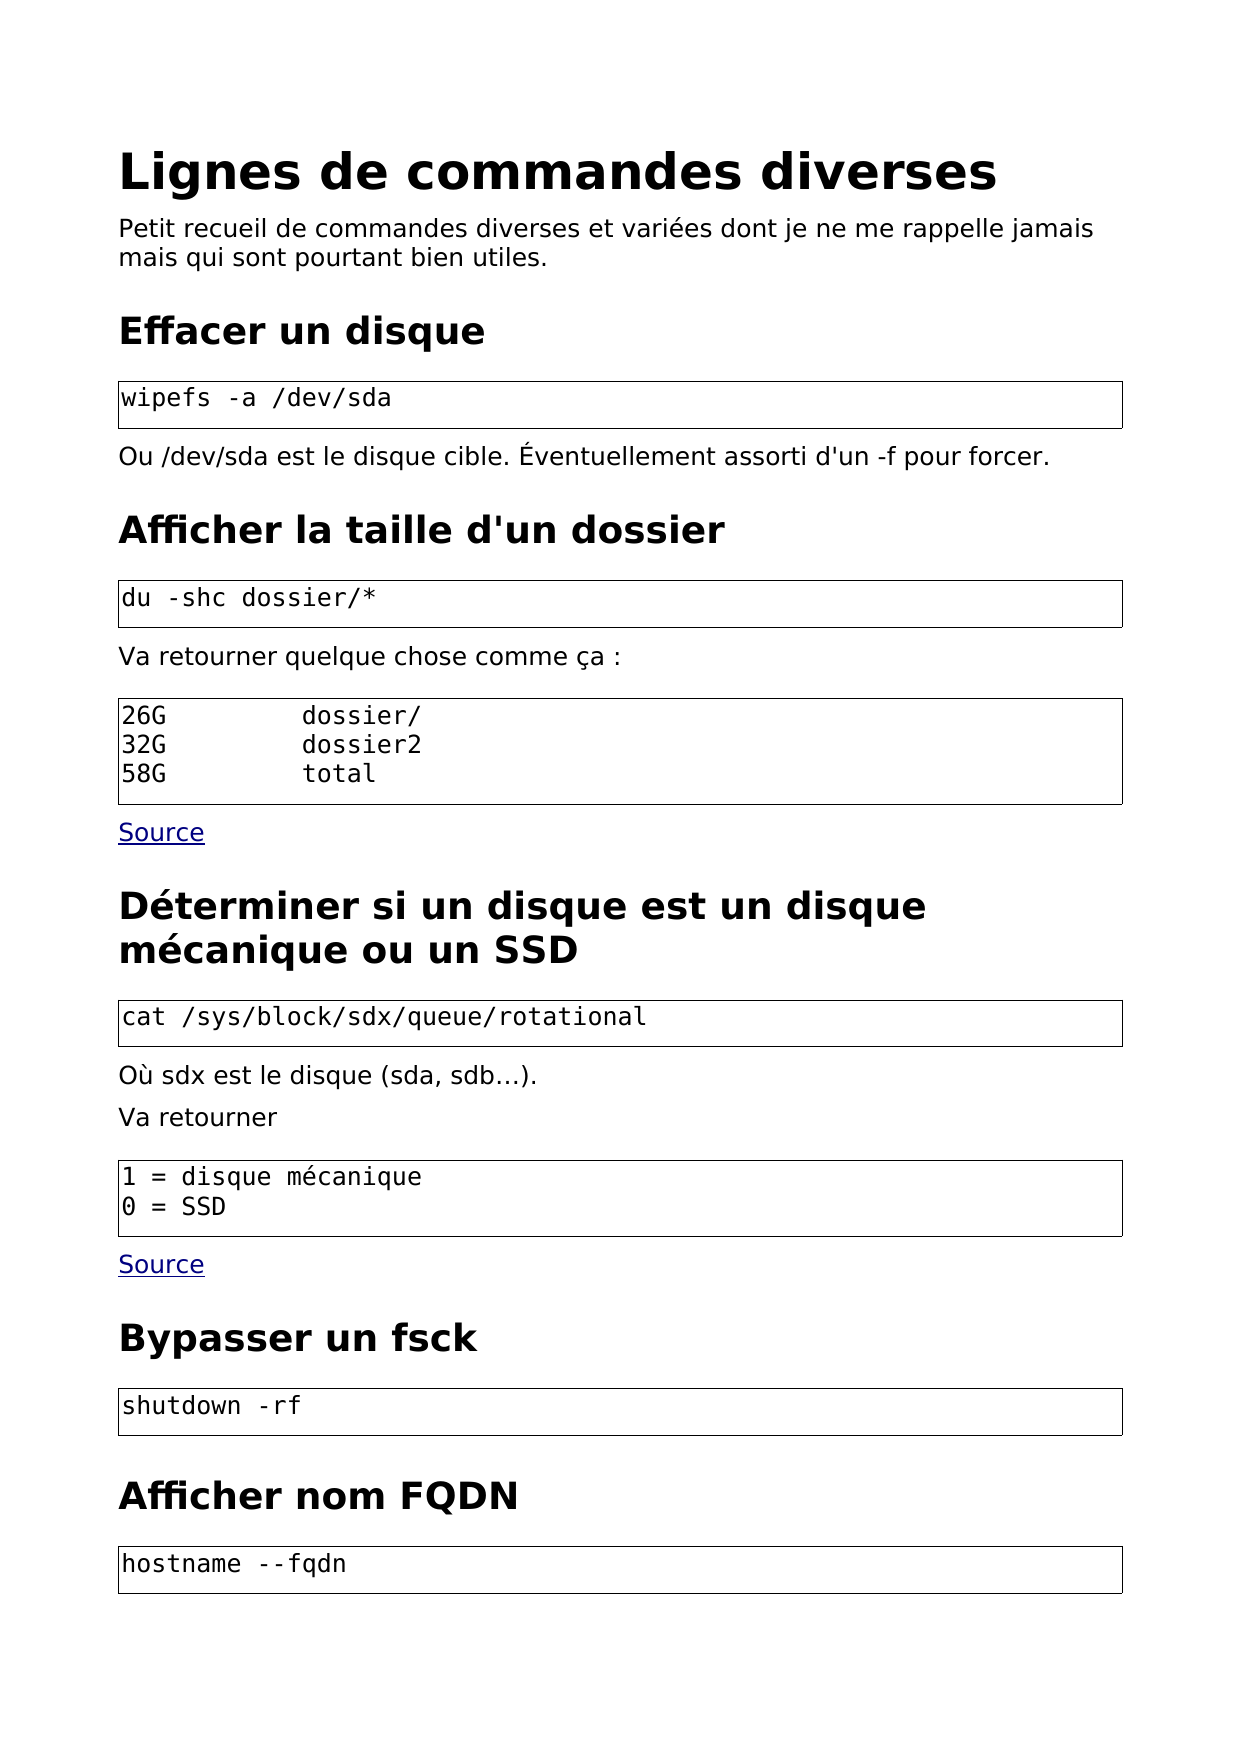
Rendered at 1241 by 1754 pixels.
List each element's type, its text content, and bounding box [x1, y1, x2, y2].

subtitle Déterminer si un disque est un disque mécanique ou un SSD [118, 885, 1122, 972]
table_header 1 = disque mécanique 0 = SSD [119, 1161, 1122, 1236]
table_header shutdown -rf [119, 1389, 1122, 1435]
text Ou /dev/sda est le disque cible. Éventuellement assorti d'un -f pour forcer. [118, 442, 1122, 472]
text Source [118, 818, 1122, 847]
table_header wipefs -a /dev/sda [119, 382, 1122, 427]
text Source [118, 1250, 1122, 1279]
table_header 26G dossier/ 32G dossier2 58G total [119, 699, 1122, 803]
text Où sdx est le disque (sda, sdb…). [118, 1061, 1122, 1091]
text Petit recueil de commandes diverses et variées dont je ne me rappelle jamais mais qui sont pourtant bien utiles. [118, 214, 1122, 272]
subtitle Afficher nom FQDN [118, 1475, 1122, 1518]
subtitle Effacer un disque [118, 310, 1122, 353]
subtitle Lignes de commandes diverses [118, 143, 1122, 201]
text Va retourner quelque chose comme ça : [118, 642, 1122, 671]
subtitle Bypasser un fsck [118, 1317, 1122, 1361]
text Va retourner [118, 1103, 1122, 1132]
table_header du -shc dossier/* [119, 581, 1122, 627]
subtitle Afficher la taille d'un dossier [118, 509, 1122, 553]
table_header cat /sys/block/sdx/queue/rotational [119, 1001, 1122, 1046]
table_header hostname --fqdn [119, 1547, 1122, 1593]
